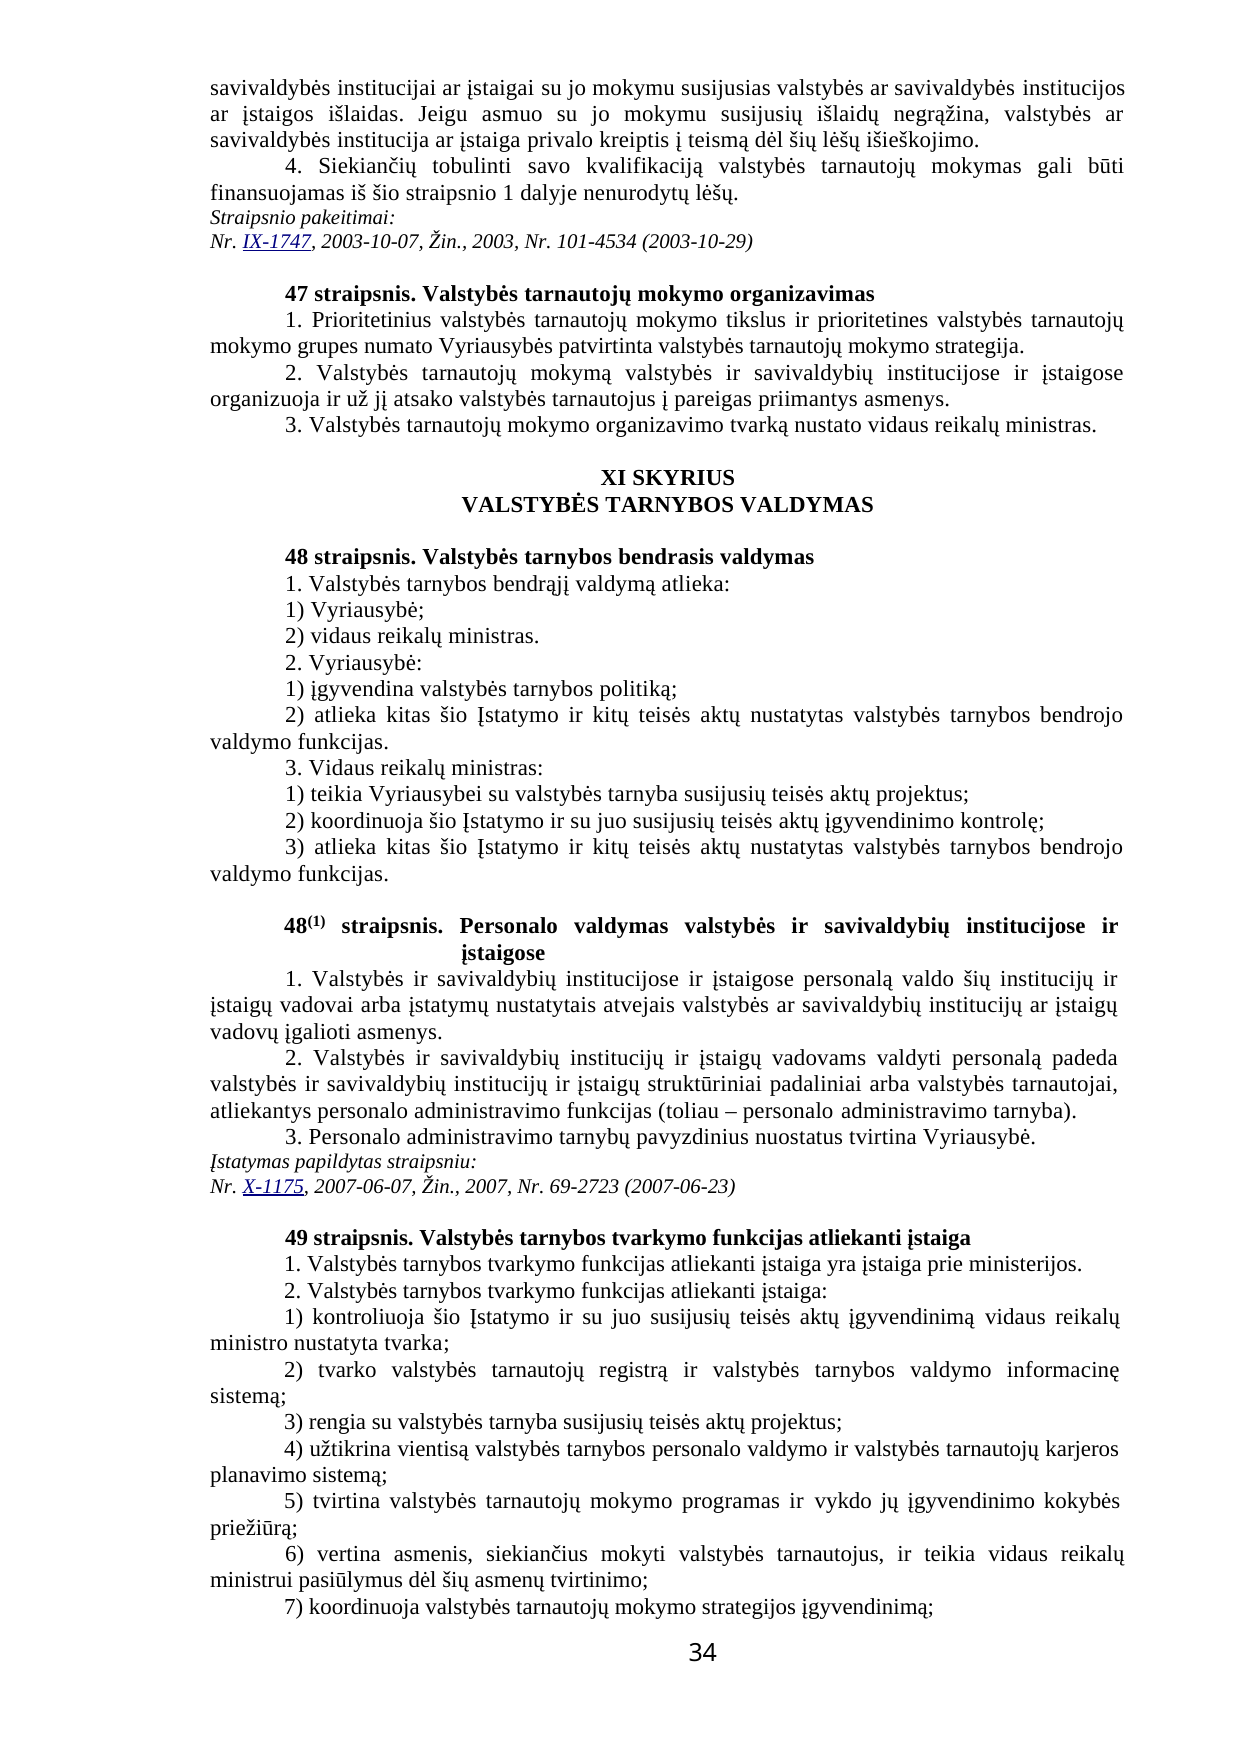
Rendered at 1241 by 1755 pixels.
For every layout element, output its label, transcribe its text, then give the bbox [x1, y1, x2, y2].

text 4) užtikrina vientisą valstybės tarnybos personalo valdymo ir valstybės tarnautojų karjeros planavimo sistemą; [210, 1435, 1120, 1487]
text Straipsnio pakeitimai: [210, 205, 1126, 229]
subtitle XI SKYRIUS [210, 464, 1126, 491]
text 7) koordinuoja valstybės tarnautojų mokymo strategijos įgyvendinimą; [210, 1593, 1120, 1619]
text 6) vertina asmenis, siekiančius mokyti valstybės tarnautojus, ir teikia vidaus reikalų ministrui pasiūlymus dėl šių asmenų tvirtinimo; [210, 1540, 1126, 1593]
text 1. Valstybės tarnybos bendrąjį valdymą atlieka: [210, 570, 1126, 596]
text 2) tvarko valstybės tarnautojų registrą ir valstybės tarnybos valdymo informacinę sistemą; [210, 1356, 1120, 1408]
text 1) įgyvendina valstybės tarnybos politiką; [210, 675, 1126, 701]
text 5) tvirtina valstybės tarnautojų mokymo programas ir vykdo jų įgyvendinimo kokybės priežiūrą; [210, 1487, 1120, 1540]
text 1) kontroliuoja šio Įstatymo ir su juo susijusių teisės aktų įgyvendinimą vidaus reikalų ministro nustatyta tvarka; [210, 1303, 1120, 1356]
text 3. Valstybės tarnautojų mokymo organizavimo tvarką nustato vidaus reikalų ministras. [210, 412, 1126, 438]
text 3) atlieka kitas šio Įstatymo ir kitų teisės aktų nustatytas valstybės tarnybos bendrojo valdymo funkcijas. [210, 833, 1126, 886]
text 47 straipsnis. Valstybės tarnautojų mokymo organizavimas [210, 280, 1126, 306]
text 3. Vidaus reikalų ministras: [210, 754, 1126, 781]
text Nr. IX-1747, 2003-10-07, Žin., 2003, Nr. 101-4534 (2003-10-29) [210, 229, 1120, 253]
text savivaldybės institucijai ar įstaigai su jo mokymu susijusias valstybės ar savivaldybės institucijos ar įstaigos išlaidas. Jeigu asmuo su jo mokymu susijusių išlaidų negrąžina, valstybės ar savivaldybės institucija ar įstaiga privalo kreiptis į teismą dėl šių lėšų išieškojimo. [210, 73, 1126, 153]
text 1. Valstybės tarnybos tvarkymo funkcijas atliekanti įstaiga yra įstaiga prie ministerijos. [210, 1250, 1120, 1277]
text 3. Personalo administravimo tarnybų pavyzdinius nuostatus tvirtina Vyriausybė. [210, 1123, 1126, 1149]
text 1) Vyriausybė; [210, 596, 1126, 622]
text 2. Valstybės tarnybos tvarkymo funkcijas atliekanti įstaiga: [210, 1277, 1120, 1303]
text 2. Valstybės ir savivaldybių institucijų ir įstaigų vadovams valdyti personalą padeda valstybės ir savivaldybių institucijų ir įstaigų struktūriniai padaliniai arba valstybės tarnautojai, atliekantys personalo administravimo funkcijas (toliau – personalo administravimo tarnyba). [210, 1044, 1120, 1123]
text 2) koordinuoja šio Įstatymo ir su juo susijusių teisės aktų įgyvendinimo kontrolę; [210, 807, 1126, 833]
text 48 straipsnis. Valstybės tarnybos bendrasis valdymas [210, 543, 1126, 570]
text 49 straipsnis. Valstybės tarnybos tvarkymo funkcijas atliekanti įstaiga [210, 1224, 1120, 1250]
text 1. Valstybės ir savivaldybių institucijose ir įstaigose personalą valdo šių institucijų ir įstaigų vadovai arba įstatymų nustatytais atvejais valstybės ar savivaldybių institucijų ar įstaigų vadovų įgalioti asmenys. [210, 965, 1120, 1044]
text 1) teikia Vyriausybei su valstybės tarnyba susijusių teisės aktų projektus; [210, 781, 1126, 807]
text 2) atlieka kitas šio Įstatymo ir kitų teisės aktų nustatytas valstybės tarnybos bendrojo valdymo funkcijas. [210, 701, 1126, 754]
text 4. Siekiančių tobulinti savo kvalifikaciją valstybės tarnautojų mokymas gali būti finansuojamas iš šio straipsnio 1 dalyje nenurodytų lėšų. [210, 153, 1126, 205]
text 48(1) straipsnis. Personalo valdymas valstybės ir savivaldybių institucijose ir įstaigose [284, 912, 1120, 965]
text 2. Valstybės tarnautojų mokymą valstybės ir savivaldybių institucijose ir įstaigose organizuoja ir už jį atsako valstybės tarnautojus į pareigas priimantys asmenys. [210, 359, 1126, 412]
text 2) vidaus reikalų ministras. [210, 622, 1126, 649]
text 2. Vyriausybė: [210, 649, 1126, 675]
text 3) rengia su valstybės tarnyba susijusių teisės aktų projektus; [210, 1408, 1120, 1435]
text VALSTYBĖS TARNYBOS VALDYMAS [210, 491, 1126, 517]
text 1. Prioritetinius valstybės tarnautojų mokymo tikslus ir prioritetines valstybės tarnautojų mokymo grupes numato Vyriausybės patvirtinta valstybės tarnautojų mokymo strategija. [210, 306, 1126, 359]
text Nr. X-1175, 2007-06-07, Žin., 2007, Nr. 69-2723 (2007-06-23) [210, 1173, 1120, 1198]
text Įstatymas papildytas straipsniu: [210, 1149, 1126, 1173]
